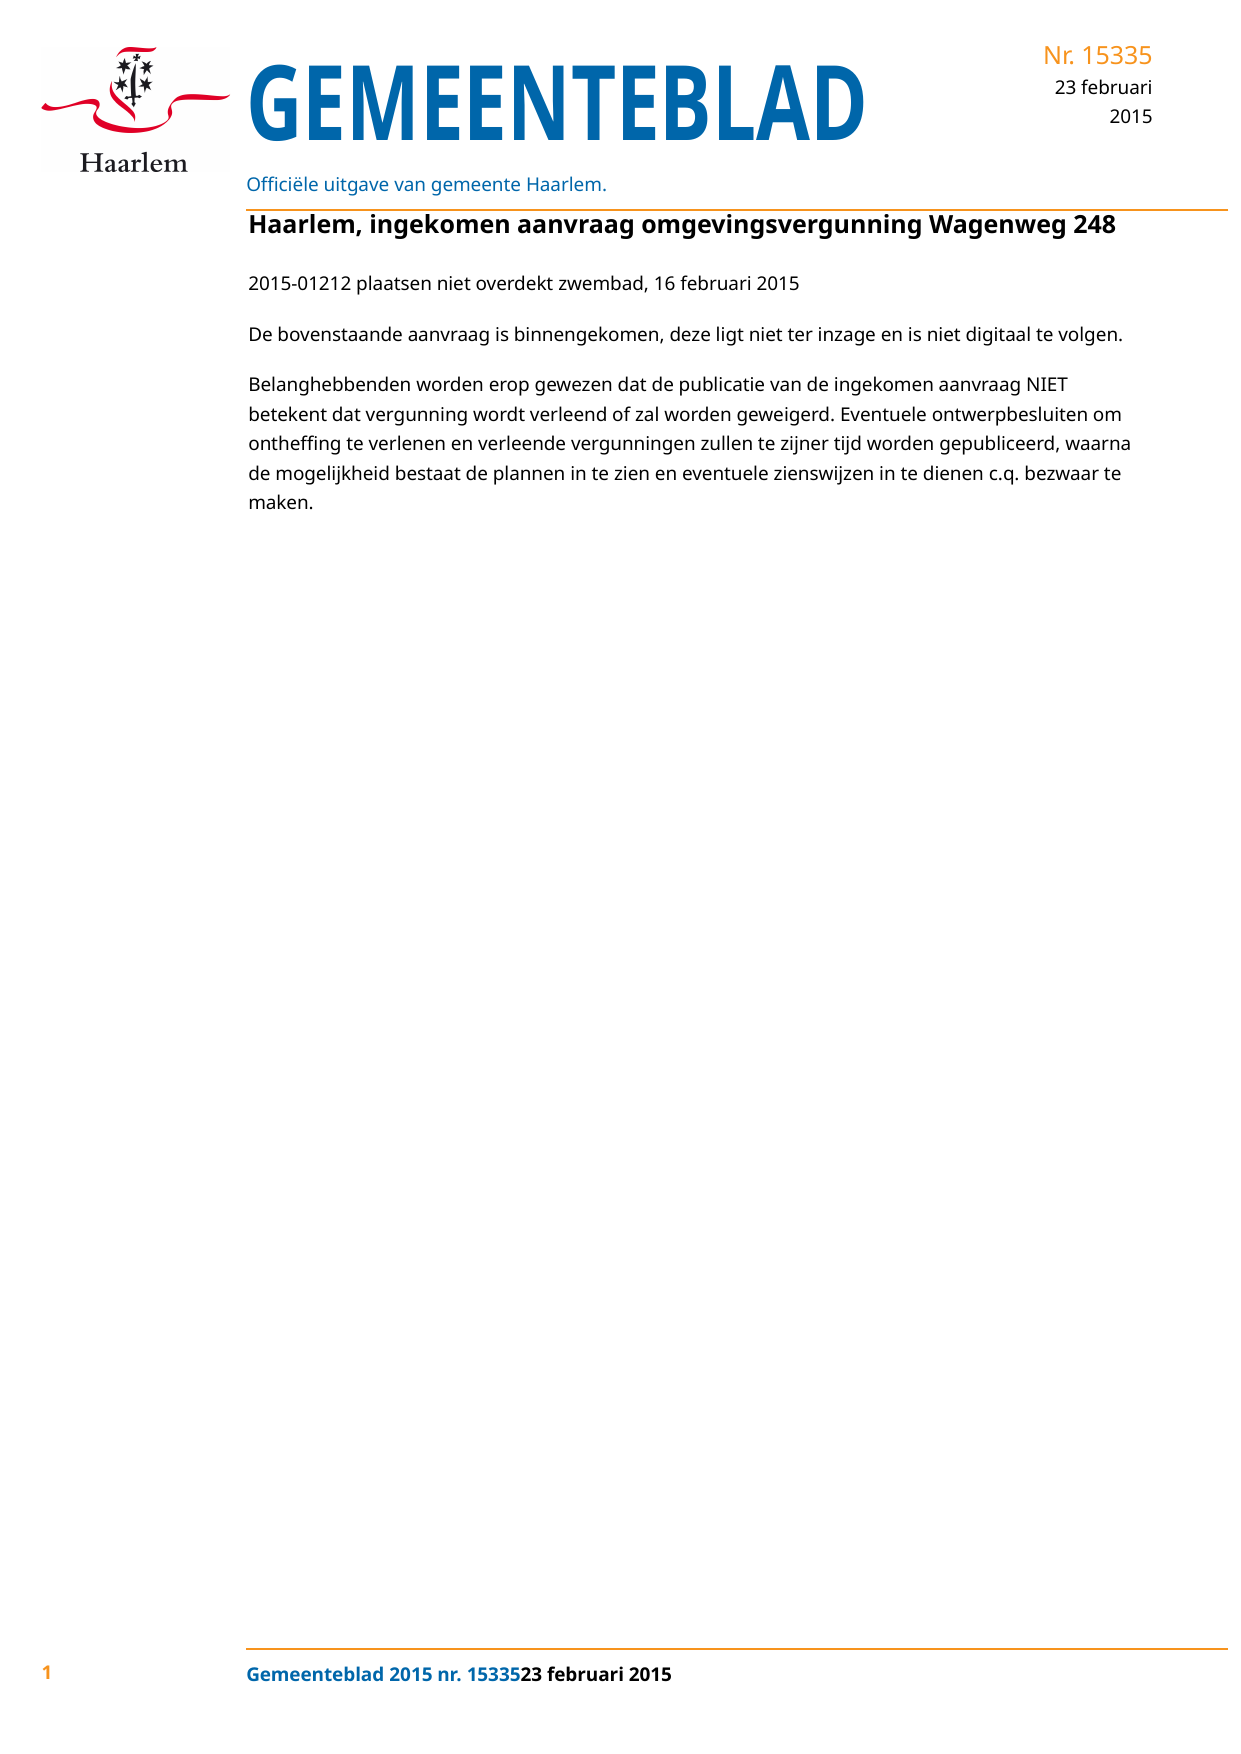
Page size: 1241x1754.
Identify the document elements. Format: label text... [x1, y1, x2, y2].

text 2015-01212 plaatsen niet overdekt zwembad, 16 februari 2015 [248, 270, 1152, 296]
text De bovenstaande aanvraag is binnengekomen, deze ligt niet ter inzage en is niet digitaal te volgen. [248, 321, 1152, 346]
text Haarlem, ingekomen aanvraag omgevingsvergunning Wagenweg 248 [248, 211, 1152, 241]
text Belanghebbenden worden erop gewezen dat de publicatie van de ingekomen aanvraag NIET betekent dat vergunning wordt verleend of zal worden geweigerd. Eventuele ontwerpbesluiten om ontheffing te verlenen en verleende vergunningen zullen te zijner tijd worden gepubliceerd, waarna de mogelijkheid bestaat de plannen in te zien en eventuele zienswijzen in te dienen c.q. bezwaar te maken. [248, 371, 1152, 515]
picture [41, 47, 231, 172]
